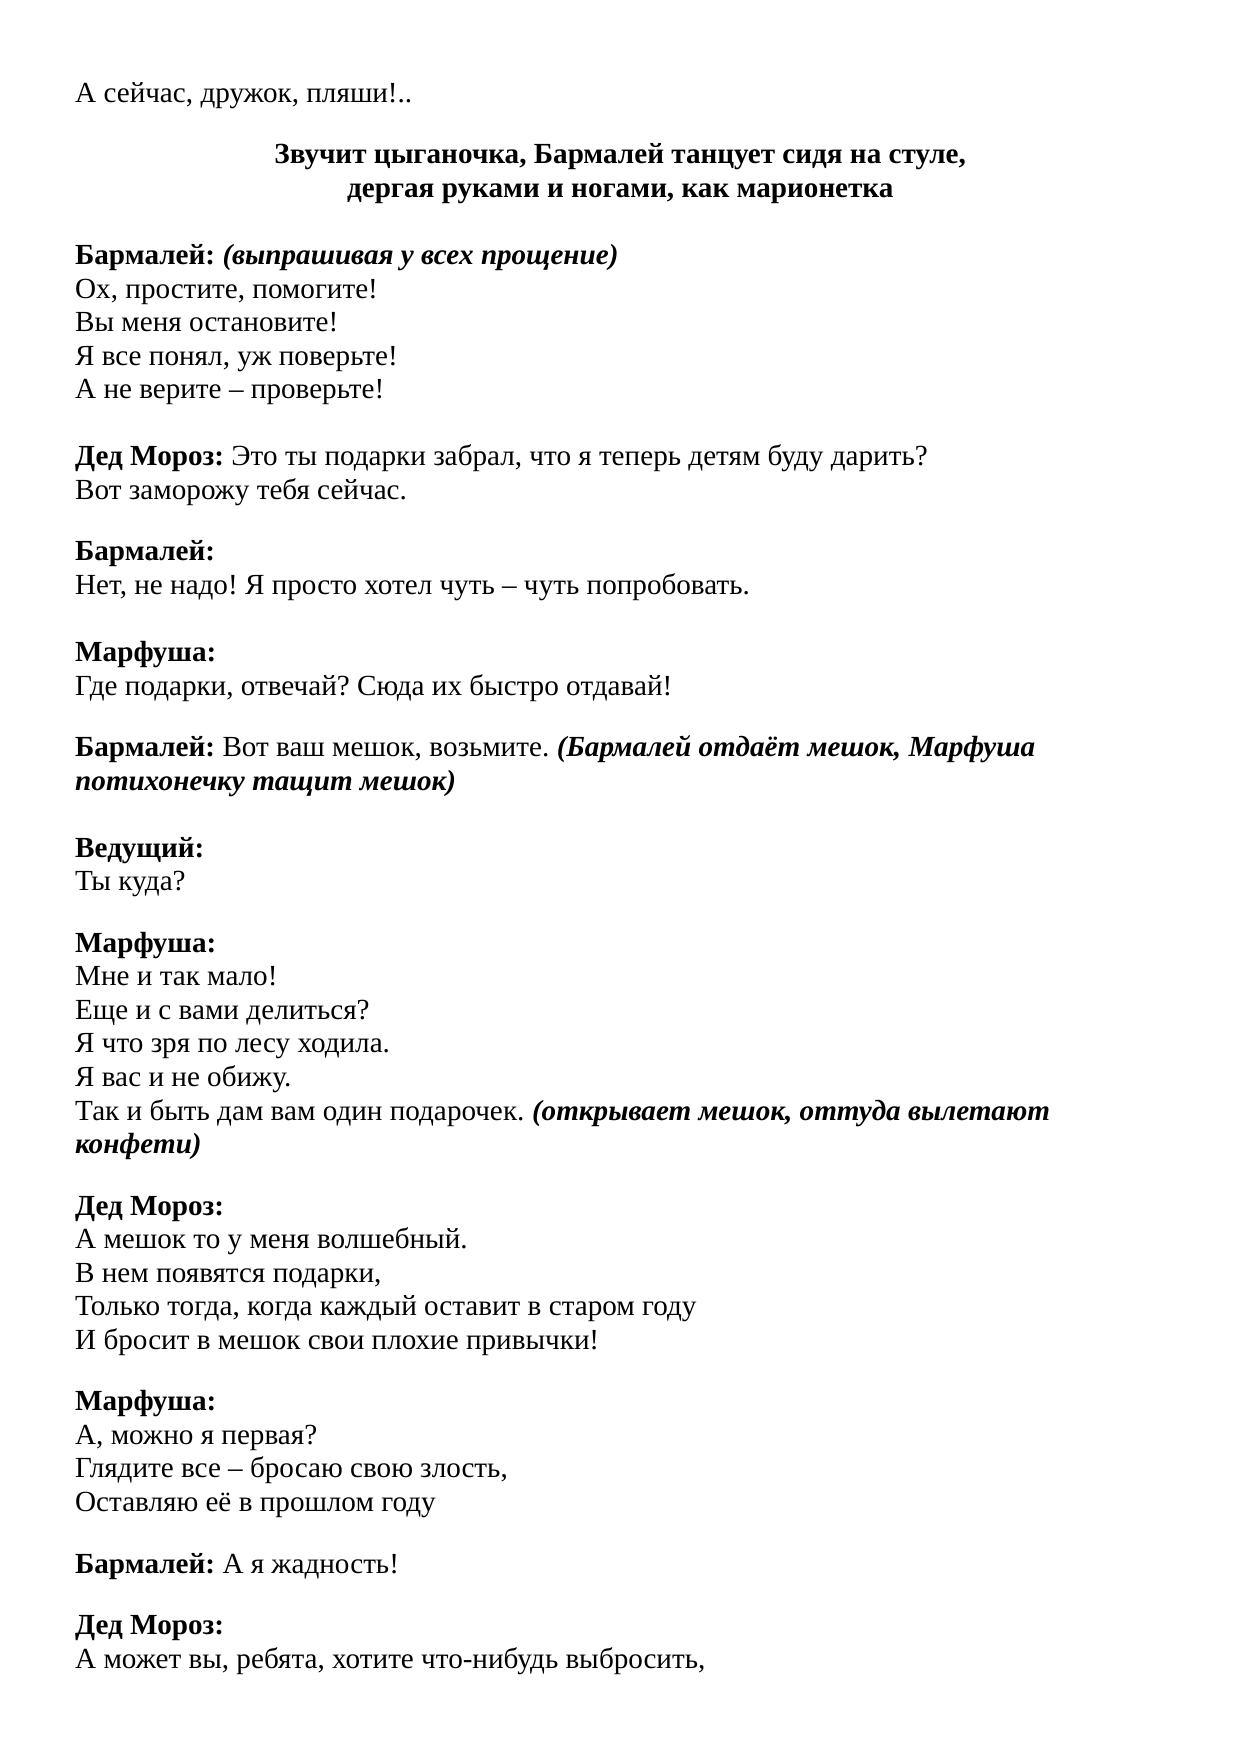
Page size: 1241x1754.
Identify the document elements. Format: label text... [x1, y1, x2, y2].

text Ведущий: Ты куда? [75, 830, 1165, 925]
text Бармалей: Вот ваш мешок, возьмите. (Бармалей отдаёт мешок, Марфуша потихонечку тащит мешок) [75, 729, 1165, 796]
text Дед Мороз: А может вы, ребята, хотите что-нибудь выбросить, [75, 1607, 1165, 1674]
text Бармалей: А я жадность! [75, 1546, 1165, 1607]
text Марфуша: А, можно я первая? Глядите все – бросаю свою злость, Оставляю её в прошлом году [75, 1383, 1165, 1546]
text Дед Мороз: А мешок то у меня волшебный. В нем появятся подарки, Только тогда, когда каждый оставит в старом году И бросит в мешок свои плохие привычки! [75, 1188, 1165, 1383]
text А сейчас, дружок, пляши!.. [75, 75, 1165, 137]
text Бармалей: [75, 533, 1165, 567]
text Бармалей: (выпрашивая у всех прощение) Ох, простите, помогите! Вы меня остановите! Я все понял, уж поверьте! А не верите – проверьте! [75, 204, 1165, 405]
text Звучит цыганочка, Бармалей танцует сидя на стуле, дергая руками и ногами, как марионетка [75, 137, 1165, 204]
text Нет, не надо! Я просто хотел чуть – чуть попробовать. [75, 567, 1165, 601]
text Марфуша: [75, 601, 1165, 668]
text Марфуша: Мне и так мало! Еще и с вами делиться? Я что зря по лесу ходила. Я вас и не обижу. Так и быть дам вам один подарочек. (открывает мешок, оттуда вылетают конфети) [75, 925, 1165, 1188]
text Дед Мороз: Это ты подарки забрал, что я теперь детям буду дарить? Вот заморожу тебя сейчас. [75, 405, 1165, 533]
text Где подарки, отвечай? Сюда их быстро отдавай! [75, 668, 1165, 729]
